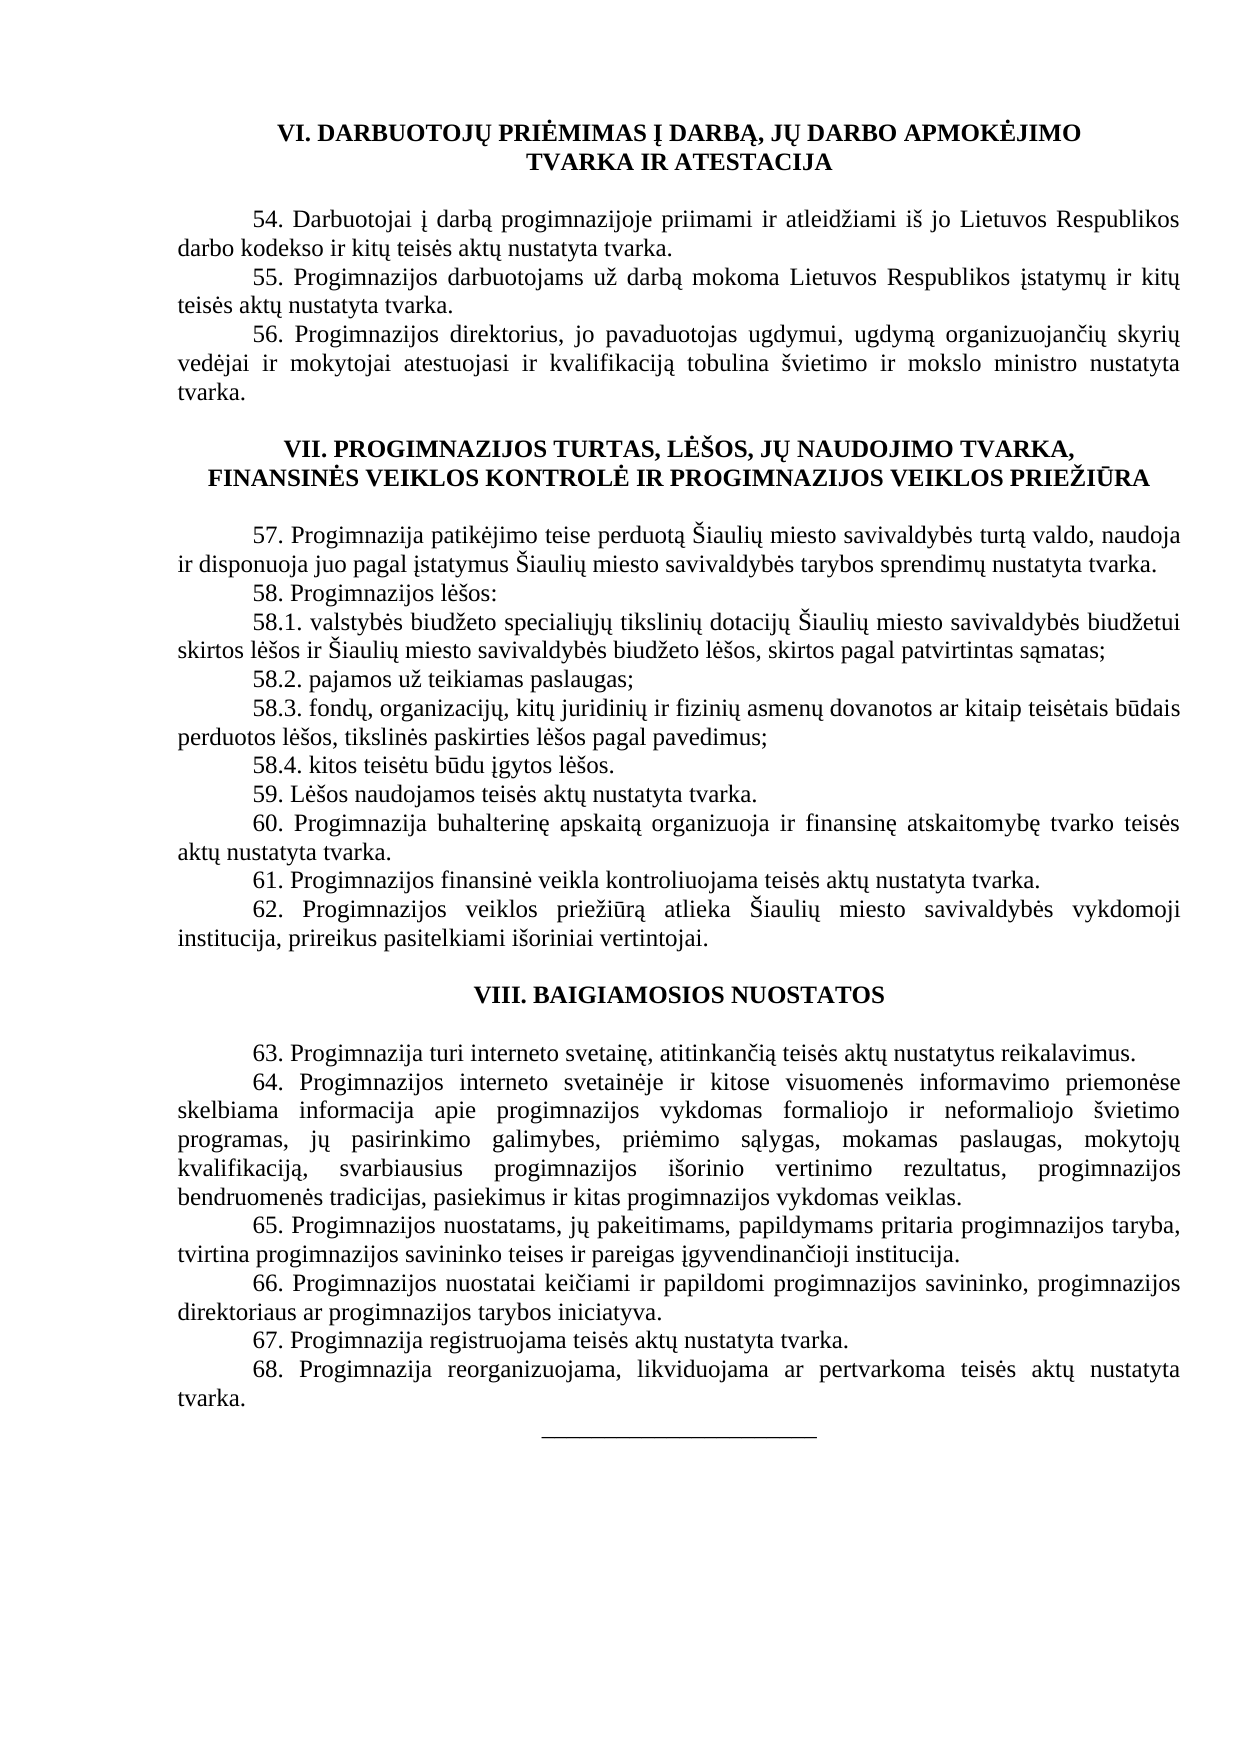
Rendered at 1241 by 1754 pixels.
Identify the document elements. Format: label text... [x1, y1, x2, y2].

text 60. Progimnazija buhalterinę apskaitą organizuoja ir finansinę atskaitomybę tvarko teisės aktų nustatyta tvarka. [177, 808, 1181, 866]
text 54. Darbuotojai į darbą progimnazijoje priimami ir atleidžiami iš jo Lietuvos Respublikos darbo kodekso ir kitų teisės aktų nustatyta tvarka. [177, 204, 1181, 262]
text 67. Progimnazija registruojama teisės aktų nustatyta tvarka. [177, 1326, 1181, 1354]
text 58.2. pajamos už teikiamas paslaugas; [177, 664, 1181, 693]
text ______________________ [177, 1412, 1181, 1441]
text 63. Progimnazija turi interneto svetainę, atitinkančią teisės aktų nustatytus reikalavimus. [177, 1038, 1181, 1067]
text 58.1. valstybės biudžeto specialiųjų tikslinių dotacijų Šiaulių miesto savivaldybės biudžetui skirtos lėšos ir Šiaulių miesto savivaldybės biudžeto lėšos, skirtos pagal patvirtintas sąmatas; [177, 607, 1181, 664]
text 58. Progimnazijos lėšos: [177, 578, 1181, 607]
text 55. Progimnazijos darbuotojams už darbą mokoma Lietuvos Respublikos įstatymų ir kitų teisės aktų nustatyta tvarka. [177, 262, 1181, 319]
text 62. Progimnazijos veiklos priežiūrą atlieka Šiaulių miesto savivaldybės vykdomoji institucija, prireikus pasitelkiami išoriniai vertintojai. [177, 894, 1181, 952]
text 65. Progimnazijos nuostatams, jų pakeitimams, papildymams pritaria progimnazijos taryba, tvirtina progimnazijos savininko teises ir pareigas įgyvendinančioji institucija. [177, 1211, 1181, 1268]
text VIII. BAIGIAMOSIOS NUOSTATOS [177, 981, 1181, 1009]
text 68. Progimnazija reorganizuojama, likviduojama ar pertvarkoma teisės aktų nustatyta tvarka. [177, 1354, 1181, 1412]
text 58.4. kitos teisėtu būdu įgytos lėšos. [177, 751, 1181, 779]
text 56. Progimnazijos direktorius, jo pavaduotojas ugdymui, ugdymą organizuojančių skyrių vedėjai ir mokytojai atestuojasi ir kvalifikaciją tobulina švietimo ir mokslo ministro nustatyta tvarka. [177, 319, 1181, 406]
text 61. Progimnazijos finansinė veikla kontroliuojama teisės aktų nustatyta tvarka. [177, 866, 1181, 894]
text 64. Progimnazijos interneto svetainėje ir kitose visuomenės informavimo priemonėse skelbiama informacija apie progimnazijos vykdomas formaliojo ir neformaliojo švietimo programas, jų pasirinkimo galimybes, priėmimo sąlygas, mokamas paslaugas, mokytojų kvalifikaciją, svarbiausius progimnazijos išorinio vertinimo rezultatus, progimnazijos bendruomenės tradicijas, pasiekimus ir kitas progimnazijos vykdomas veiklas. [177, 1067, 1181, 1211]
text VII. PROGIMNAZIJOS TURTAS, LĖŠOS, JŲ NAUDOJIMO TVARKA, [177, 434, 1181, 463]
text 66. Progimnazijos nuostatai keičiami ir papildomi progimnazijos savininko, progimnazijos direktoriaus ar progimnazijos tarybos iniciatyva. [177, 1268, 1181, 1326]
text TVARKA IR ATESTACIJA [177, 147, 1181, 176]
text FINANSINĖS VEIKLOS KONTROLĖ IR PROGIMNAZIJOS VEIKLOS PRIEŽIŪRA [177, 463, 1181, 492]
text 58.3. fondų, organizacijų, kitų juridinių ir fizinių asmenų dovanotos ar kitaip teisėtais būdais perduotos lėšos, tikslinės paskirties lėšos pagal pavedimus; [177, 693, 1181, 751]
text VI. DARBUOTOJŲ PRIĖMIMAS Į DARBĄ, JŲ DARBO APMOKĖJIMO [177, 118, 1181, 147]
text 59. Lėšos naudojamos teisės aktų nustatyta tvarka. [177, 779, 1181, 808]
text 57. Progimnazija patikėjimo teise perduotą Šiaulių miesto savivaldybės turtą valdo, naudoja ir disponuoja juo pagal įstatymus Šiaulių miesto savivaldybės tarybos sprendimų nustatyta tvarka. [177, 521, 1181, 578]
